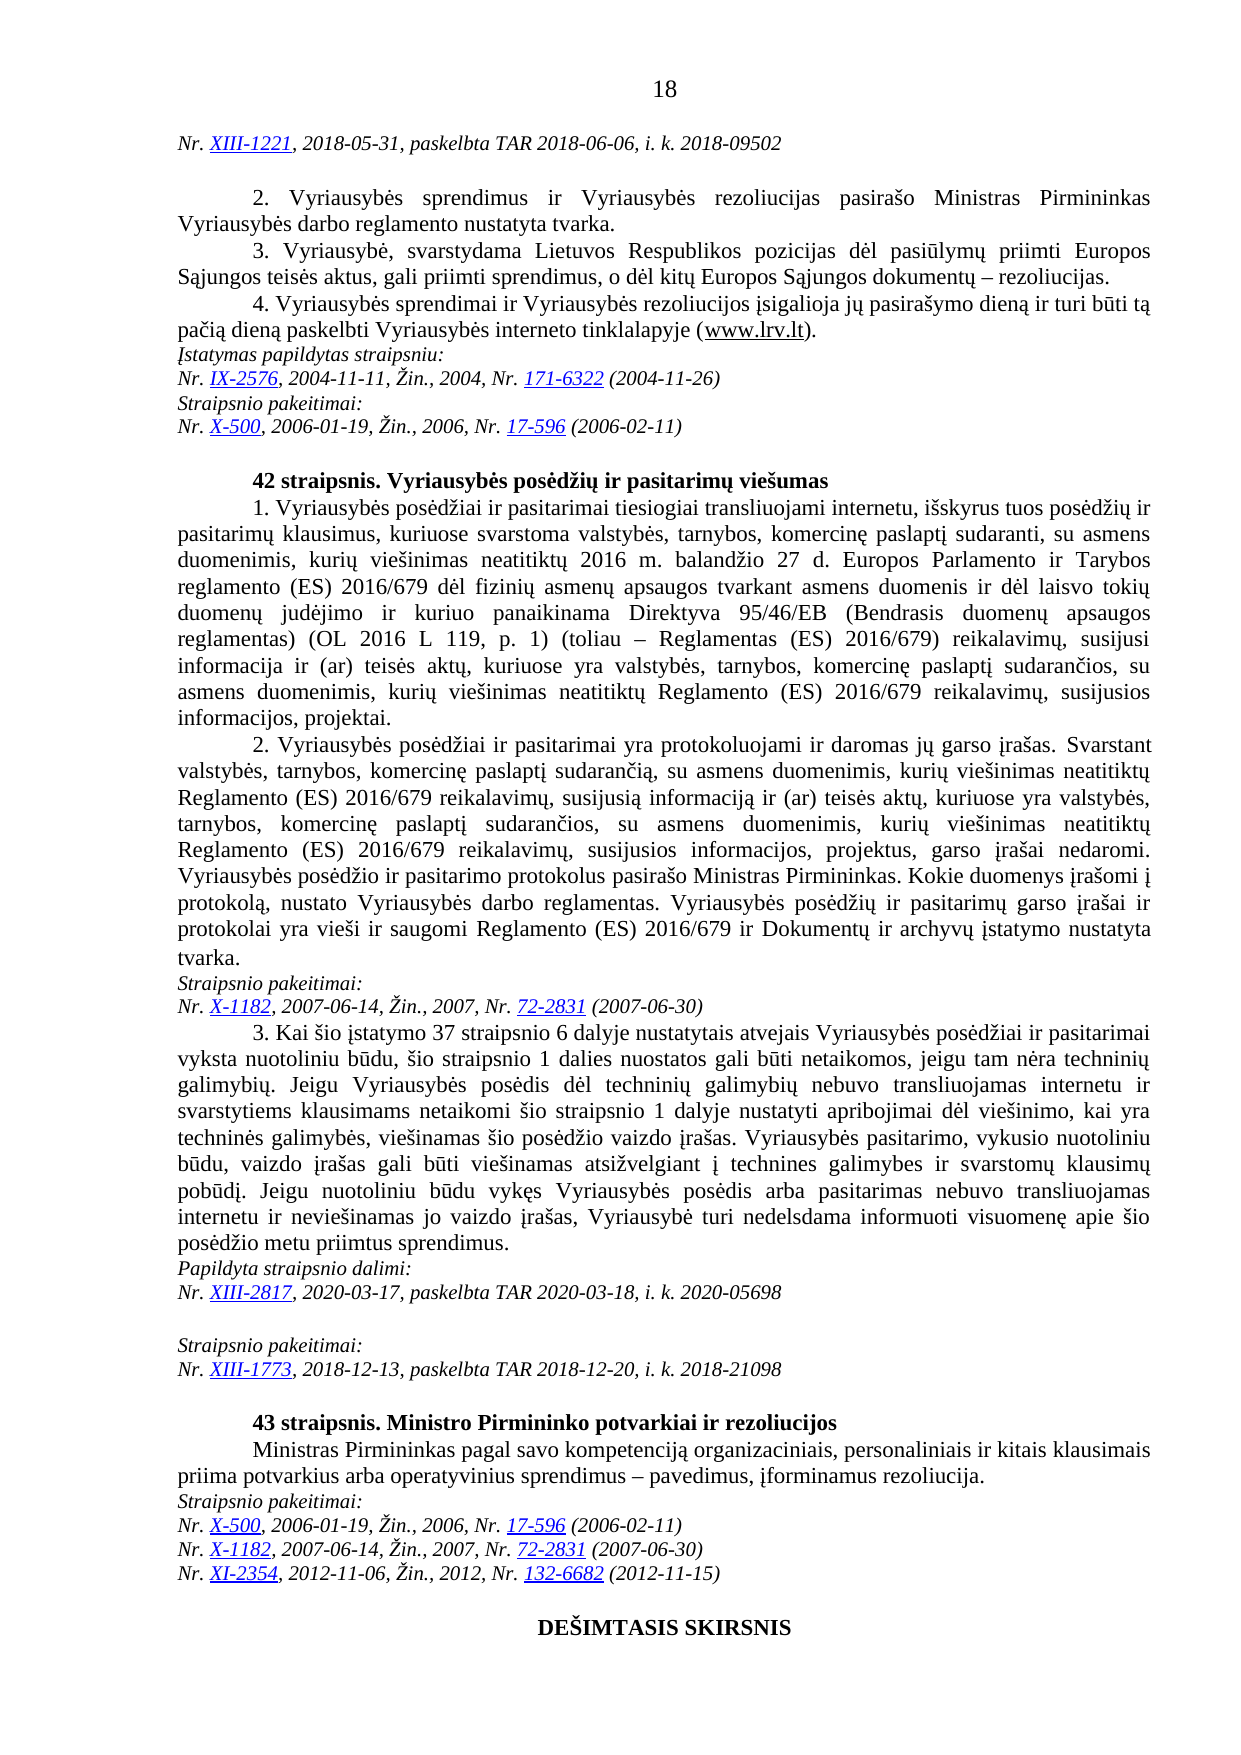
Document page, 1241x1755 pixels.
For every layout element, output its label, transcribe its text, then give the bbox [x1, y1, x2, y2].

text Straipsnio pakeitimai: [177, 390, 1152, 414]
text Nr. XIII-1773, 2018-12-13, paskelbta TAR 2018-12-20, i. k. 2018-21098 [177, 1357, 1152, 1381]
text 3. Kai šio įstatymo 37 straipsnio 6 dalyje nustatytais atvejais Vyriausybės posėdžiai ir pasitarimai vyksta nuotoliniu būdu, šio straipsnio 1 dalies nuostatos gali būti netaikomos, jeigu tam nėra techninių galimybių. Jeigu Vyriausybės posėdis dėl techninių galimybių nebuvo transliuojamas internetu ir svarstytiems klausimams netaikomi šio straipsnio 1 dalyje nustatyti apribojimai dėl viešinimo, kai yra techninės galimybės, viešinamas šio posėdžio vaizdo įrašas. Vyriausybės pasitarimo, vykusio nuotoliniu būdu, vaizdo įrašas gali būti viešinamas atsižvelgiant į technines galimybes ir svarstomų klausimų pobūdį. Jeigu nuotoliniu būdu vykęs Vyriausybės posėdis arba pasitarimas nebuvo transliuojamas internetu ir neviešinamas jo vaizdo įrašas, Vyriausybė turi nedelsdama informuoti visuomenę apie šio posėdžio metu priimtus sprendimus. [177, 1018, 1152, 1256]
text 2. Vyriausybės posėdžiai ir pasitarimai yra protokoluojami ir daromas jų garso įrašas. Svarstant valstybės, tarnybos, komercinę paslaptį sudarančią, su asmens duomenimis, kurių viešinimas neatitiktų Reglamento (ES) 2016/679 reikalavimų, susijusią informaciją ir (ar) teisės aktų, kuriuose yra valstybės, tarnybos, komercinę paslaptį sudarančios, su asmens duomenimis, kurių viešinimas neatitiktų Reglamento (ES) 2016/679 reikalavimų, susijusios informacijos, projektus, garso įrašai nedaromi. Vyriausybės posėdžio ir pasitarimo protokolus pasirašo Ministras Pirmininkas. Kokie duomenys įrašomi į protokolą, nustato Vyriausybės darbo reglamentas. Vyriausybės posėdžių ir pasitarimų garso įrašai ir protokolai yra vieši ir saugomi Reglamento (ES) 2016/679 ir Dokumentų ir archyvų įstatymo nustatyta tvarka. [177, 731, 1152, 970]
text DEŠIMTASIS SKIRSNIS [177, 1613, 1152, 1640]
text Straipsnio pakeitimai: [177, 1333, 1152, 1357]
text Straipsnio pakeitimai: [177, 970, 1152, 994]
text Įstatymas papildytas straipsniu: [177, 342, 1152, 366]
text Nr. X-500, 2006-01-19, Žin., 2006, Nr. 17-596 (2006-02-11) [177, 414, 1152, 438]
text 3. Vyriausybė, svarstydama Lietuvos Respublikos pozicijas dėl pasiūlymų priimti Europos Sąjungos teisės aktus, gali priimti sprendimus, o dėl kitų Europos Sąjungos dokumentų – rezoliucijas. [177, 237, 1152, 289]
text Nr. X-500, 2006-01-19, Žin., 2006, Nr. 17-596 (2006-02-11) [177, 1513, 1152, 1537]
text Nr. XI-2354, 2012-11-06, Žin., 2012, Nr. 132-6682 (2012-11-15) [177, 1561, 1152, 1585]
text Papildyta straipsnio dalimi: [177, 1256, 1152, 1280]
text Nr. XIII-2817, 2020-03-17, paskelbta TAR 2020-03-18, i. k. 2020-05698 [177, 1280, 1152, 1304]
text Nr. X-1182, 2007-06-14, Žin., 2007, Nr. 72-2831 (2007-06-30) [177, 1537, 1152, 1561]
text 4. Vyriausybės sprendimai ir Vyriausybės rezoliucijos įsigalioja jų pasirašymo dieną ir turi būti tą pačią dieną paskelbti Vyriausybės interneto tinklalapyje (www.lrv.lt). [177, 289, 1152, 342]
text Nr. XIII-1221, 2018-05-31, paskelbta TAR 2018-06-06, i. k. 2018-09502 [177, 131, 1152, 155]
text 2. Vyriausybės sprendimus ir Vyriausybės rezoliucijas pasirašo Ministras Pirmininkas Vyriausybės darbo reglamento nustatyta tvarka. [177, 184, 1152, 237]
text Ministras Pirmininkas pagal savo kompetenciją organizaciniais, personaliniais ir kitais klausimais priima potvarkius arba operatyvinius sprendimus – pavedimus, įforminamus rezoliucija. [177, 1436, 1152, 1488]
text 43 straipsnis. Ministro Pirmininko potvarkiai ir rezoliucijos [177, 1409, 1152, 1436]
text Nr. X-1182, 2007-06-14, Žin., 2007, Nr. 72-2831 (2007-06-30) [177, 994, 1152, 1018]
text Straipsnio pakeitimai: [177, 1488, 1152, 1513]
text 1. Vyriausybės posėdžiai ir pasitarimai tiesiogiai transliuojami internetu, išskyrus tuos posėdžių ir pasitarimų klausimus, kuriuose svarstoma valstybės, tarnybos, komercinę paslaptį sudaranti, su asmens duomenimis, kurių viešinimas neatitiktų 2016 m. balandžio 27 d. Europos Parlamento ir Tarybos reglamento (ES) 2016/679 dėl fizinių asmenų apsaugos tvarkant asmens duomenis ir dėl laisvo tokių duomenų judėjimo ir kuriuo panaikinama Direktyva 95/46/EB (Bendrasis duomenų apsaugos reglamentas) (OL 2016 L 119, p. 1) (toliau – Reglamentas (ES) 2016/679) reikalavimų, susijusi informacija ir (ar) teisės aktų, kuriuose yra valstybės, tarnybos, komercinę paslaptį sudarančios, su asmens duomenimis, kurių viešinimas neatitiktų Reglamento (ES) 2016/679 reikalavimų, susijusios informacijos, projektai. [177, 494, 1152, 731]
text 42 straipsnis. Vyriausybės posėdžių ir pasitarimų viešumas [177, 467, 1152, 494]
text Nr. IX-2576, 2004-11-11, Žin., 2004, Nr. 171-6322 (2004-11-26) [177, 366, 1152, 390]
